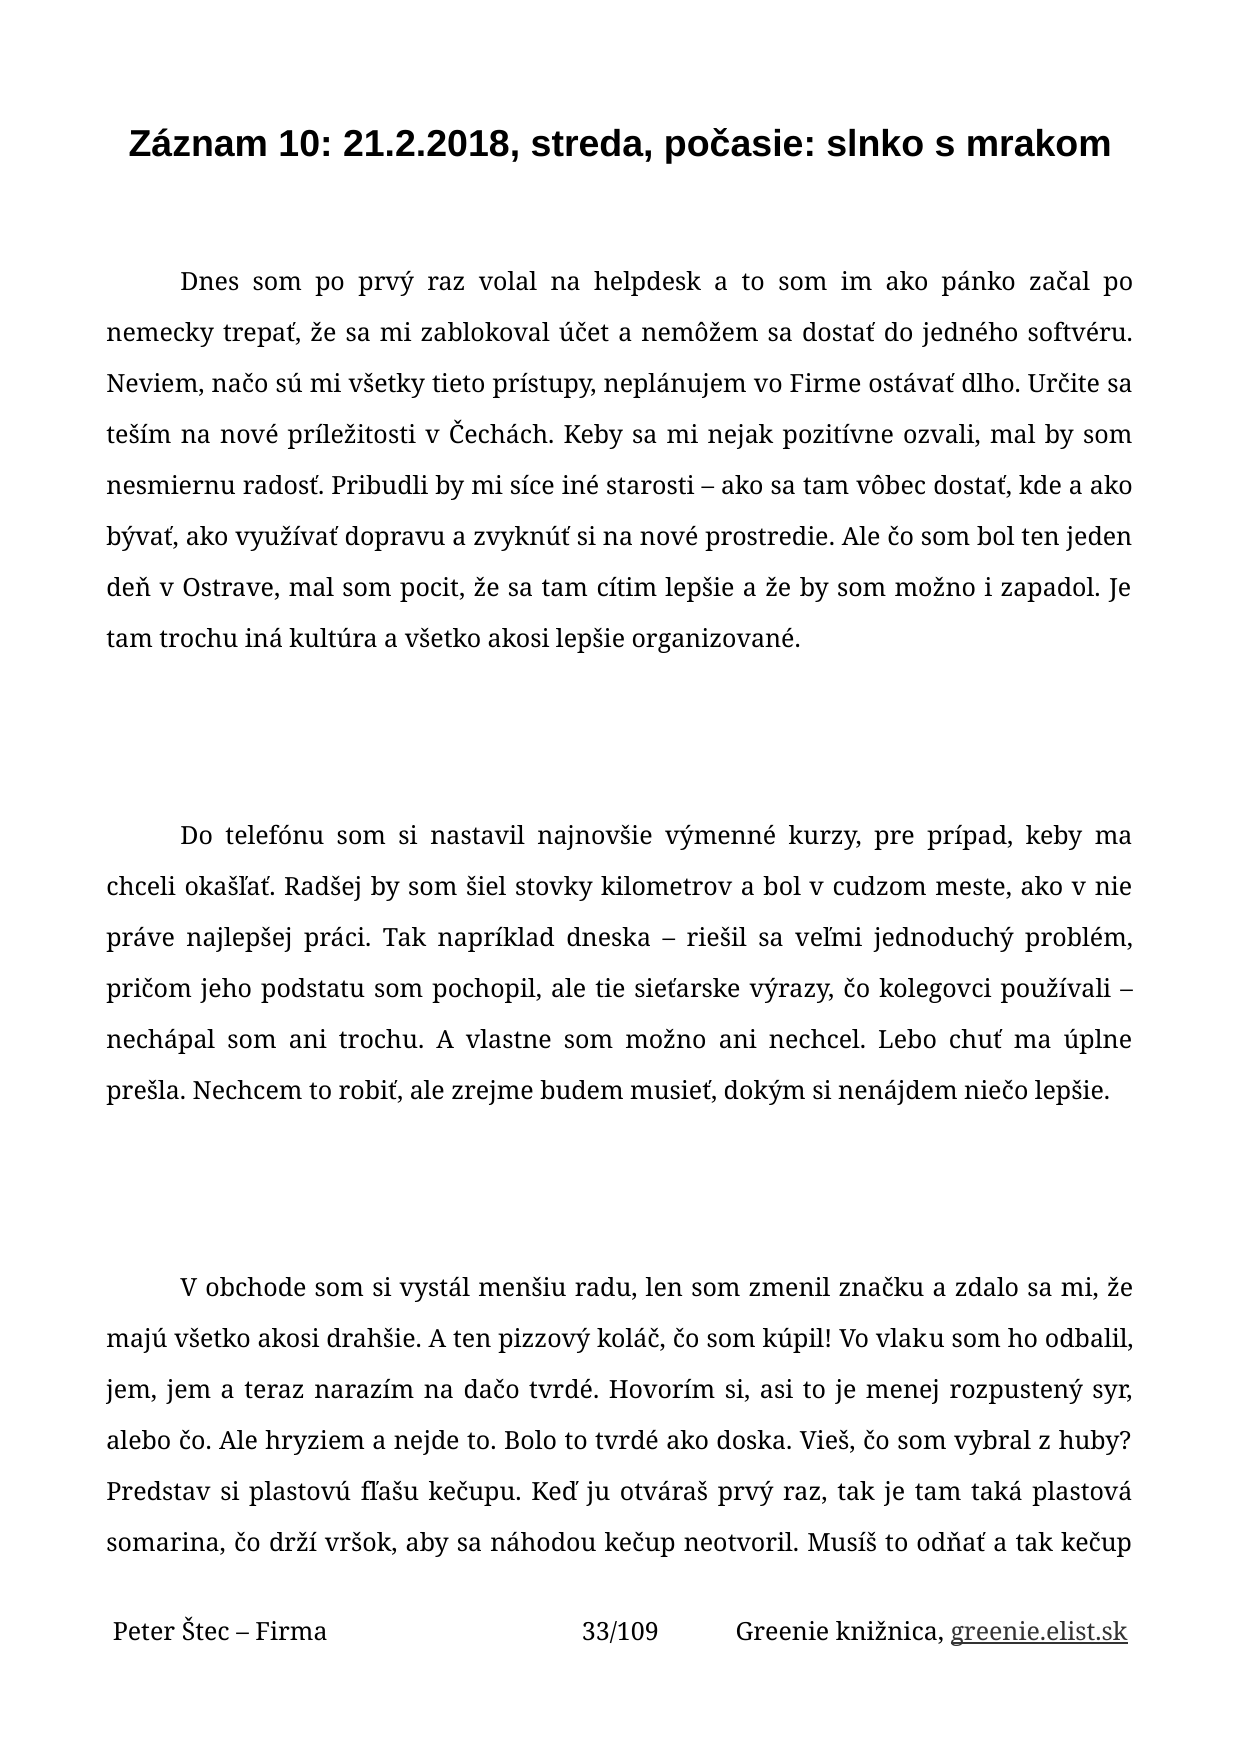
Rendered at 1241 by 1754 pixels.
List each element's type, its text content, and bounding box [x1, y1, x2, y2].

subtitle Záznam 10: 21.2.2018, streda, počasie: slnko s mrakom [106, 121, 1134, 164]
text Do telefónu som si nastavil najnovšie výmenné kurzy, pre prípad, keby ma chceli okašľať. Radšej by som šiel stovky kilometrov a bol v cudzom meste, ako v nie práve najlepšej práci. Tak napríklad dneska – riešil sa veľmi jednoduchý problém, pričom jeho podstatu som pochopil, ale tie sieťarske výrazy, čo kolegovci používali – nechápal som ani trochu. A vlastne som možno ani nechcel. Lebo chuť ma úplne prešla. Nechcem to robiť, ale zrejme budem musieť, dokým si nenájdem niečo lepšie. [106, 818, 1134, 1107]
text Dnes som po prvý raz volal na helpdesk a to som im ako pánko začal po nemecky trepať, že sa mi zablokoval účet a nemôžem sa dostať do jedného softvéru. Neviem, načo sú mi všetky tieto prístupy, neplánujem vo Firme ostávať dlho. Určite sa teším na nové príležitosti v Čechách. Keby sa mi nejak pozitívne ozvali, mal by som nesmiernu radosť. Pribudli by mi síce iné starosti – ako sa tam vôbec dostať, kde a ako bývať, ako využívať dopravu a zvyknúť si na nové prostredie. Ale čo som bol ten jeden deň v Ostrave, mal som pocit, že sa tam cítim lepšie a že by som možno i zapadol. Je tam trochu iná kultúra a všetko akosi lepšie organizované. [106, 264, 1134, 655]
text V obchode som si vystál menšiu radu, len som zmenil značku a zdalo sa mi, že majú všetko akosi drahšie. A ten pizzový koláč, čo som kúpil! Vo vlaku som ho odbalil, jem, jem a teraz narazím na dačo tvrdé. Hovorím si, asi to je menej rozpustený syr, alebo čo. Ale hryziem a nejde to. Bolo to tvrdé ako doska. Vieš, čo som vybral z huby? Predstav si plastovú fľašu kečupu. Keď ju otváraš prvý raz, tak je tam taká plastová somarina, čo drží vršok, aby sa náhodou kečup neotvoril. Musíš to odňať a tak kečup [106, 1270, 1134, 1559]
